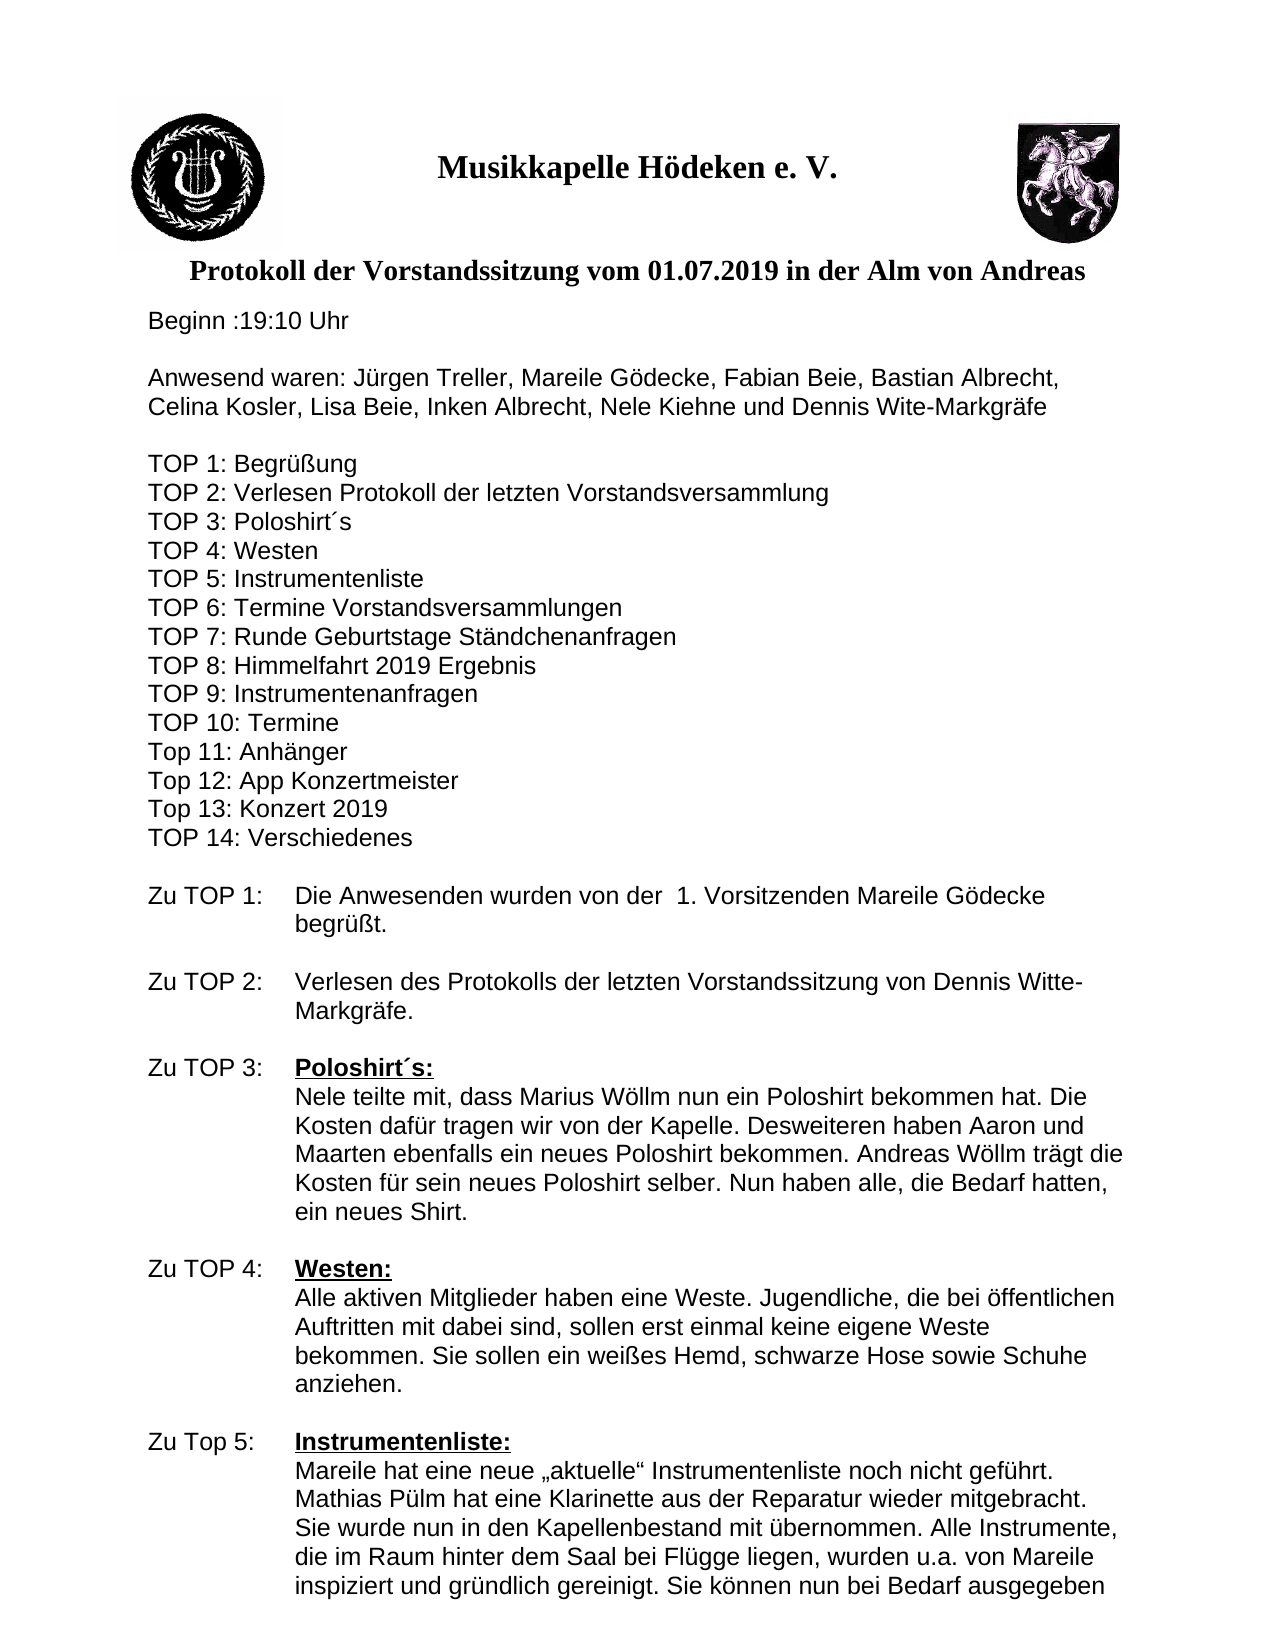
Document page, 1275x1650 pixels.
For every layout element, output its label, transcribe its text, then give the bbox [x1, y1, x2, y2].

text Zu Top 5: Instrumentenliste: [148, 1427, 1127, 1456]
text TOP 10: Termine [148, 708, 1127, 737]
text TOP 8: Himmelfahrt 2019 Ergebnis [148, 651, 1127, 679]
text Zu TOP 2: Verlesen des Protokolls der letzten Vorstandssitzung von Dennis Witte-Markgräfe. [148, 967, 1127, 1024]
text Zu TOP 3: Poloshirt´s: [148, 1053, 1127, 1082]
text Alle aktiven Mitglieder haben eine Weste. Jugendliche, die bei öffentlichen Auftritten mit dabei sind, sollen erst einmal keine eigene Weste bekommen. Sie sollen ein weißes Hemd, schwarze Hose sowie Schuhe anziehen. [148, 1283, 1127, 1398]
text TOP 4: Westen [148, 536, 1127, 564]
text TOP 5: Instrumentenliste [148, 564, 1127, 593]
text Zu TOP 4: Westen: [148, 1254, 1127, 1283]
text Beginn :19:10 Uhr [148, 306, 1127, 334]
text TOP 3: Poloshirt´s [148, 507, 1127, 536]
text TOP 1: Begrüßung [148, 449, 1127, 478]
text Top 11: Anhänger [148, 737, 1127, 766]
text Nele teilte mit, dass Marius Wöllm nun ein Poloshirt bekommen hat. Die Kosten dafür tragen wir von der Kapelle. Desweiteren haben Aaron und Maarten ebenfalls ein neues Poloshirt bekommen. Andreas Wöllm trägt die Kosten für sein neues Poloshirt selber. Nun haben alle, die Bedarf hatten, ein neues Shirt. [148, 1082, 1127, 1226]
text Top 12: App Konzertmeister [148, 766, 1127, 794]
text Protokoll der Vorstandssitzung vom 01.07.2019 in der Alm von Andreas [148, 253, 1127, 287]
text TOP 14: Verschiedenes [148, 823, 1127, 852]
text Anwesend waren: Jürgen Treller, Mareile Gödecke, Fabian Beie, Bastian Albrecht, Celina Kosler, Lisa Beie, Inken Albrecht, Nele Kiehne und Dennis Wite-Markgräfe [148, 363, 1127, 421]
text TOP 9: Instrumentenanfragen [148, 679, 1127, 708]
text TOP 7: Runde Geburtstage Ständchenanfragen [148, 622, 1127, 651]
text Zu TOP 1: Die Anwesenden wurden von der 1. Vorsitzenden Mareile Gödecke begrüßt. [148, 881, 1127, 938]
text Mareile hat eine neue „aktuelle“ Instrumentenliste noch nicht geführt. Mathias Pülm hat eine Klarinette aus der Reparatur wieder mitgebracht. Sie wurde nun in den Kapellenbestand mit übernommen. Alle Instrumente, die im Raum hinter dem Saal bei Flügge liegen, wurden u.a. von Mareile inspiziert und gründlich gereinigt. Sie können nun bei Bedarf ausgegeben [148, 1456, 1127, 1599]
text TOP 6: Termine Vorstandsversammlungen [148, 593, 1127, 622]
text Musikkapelle Hödeken e. V. [115, 94, 1015, 254]
text TOP 2: Verlesen Protokoll der letzten Vorstandsversammlung [148, 478, 1127, 507]
text Top 13: Konzert 2019 [148, 794, 1127, 823]
